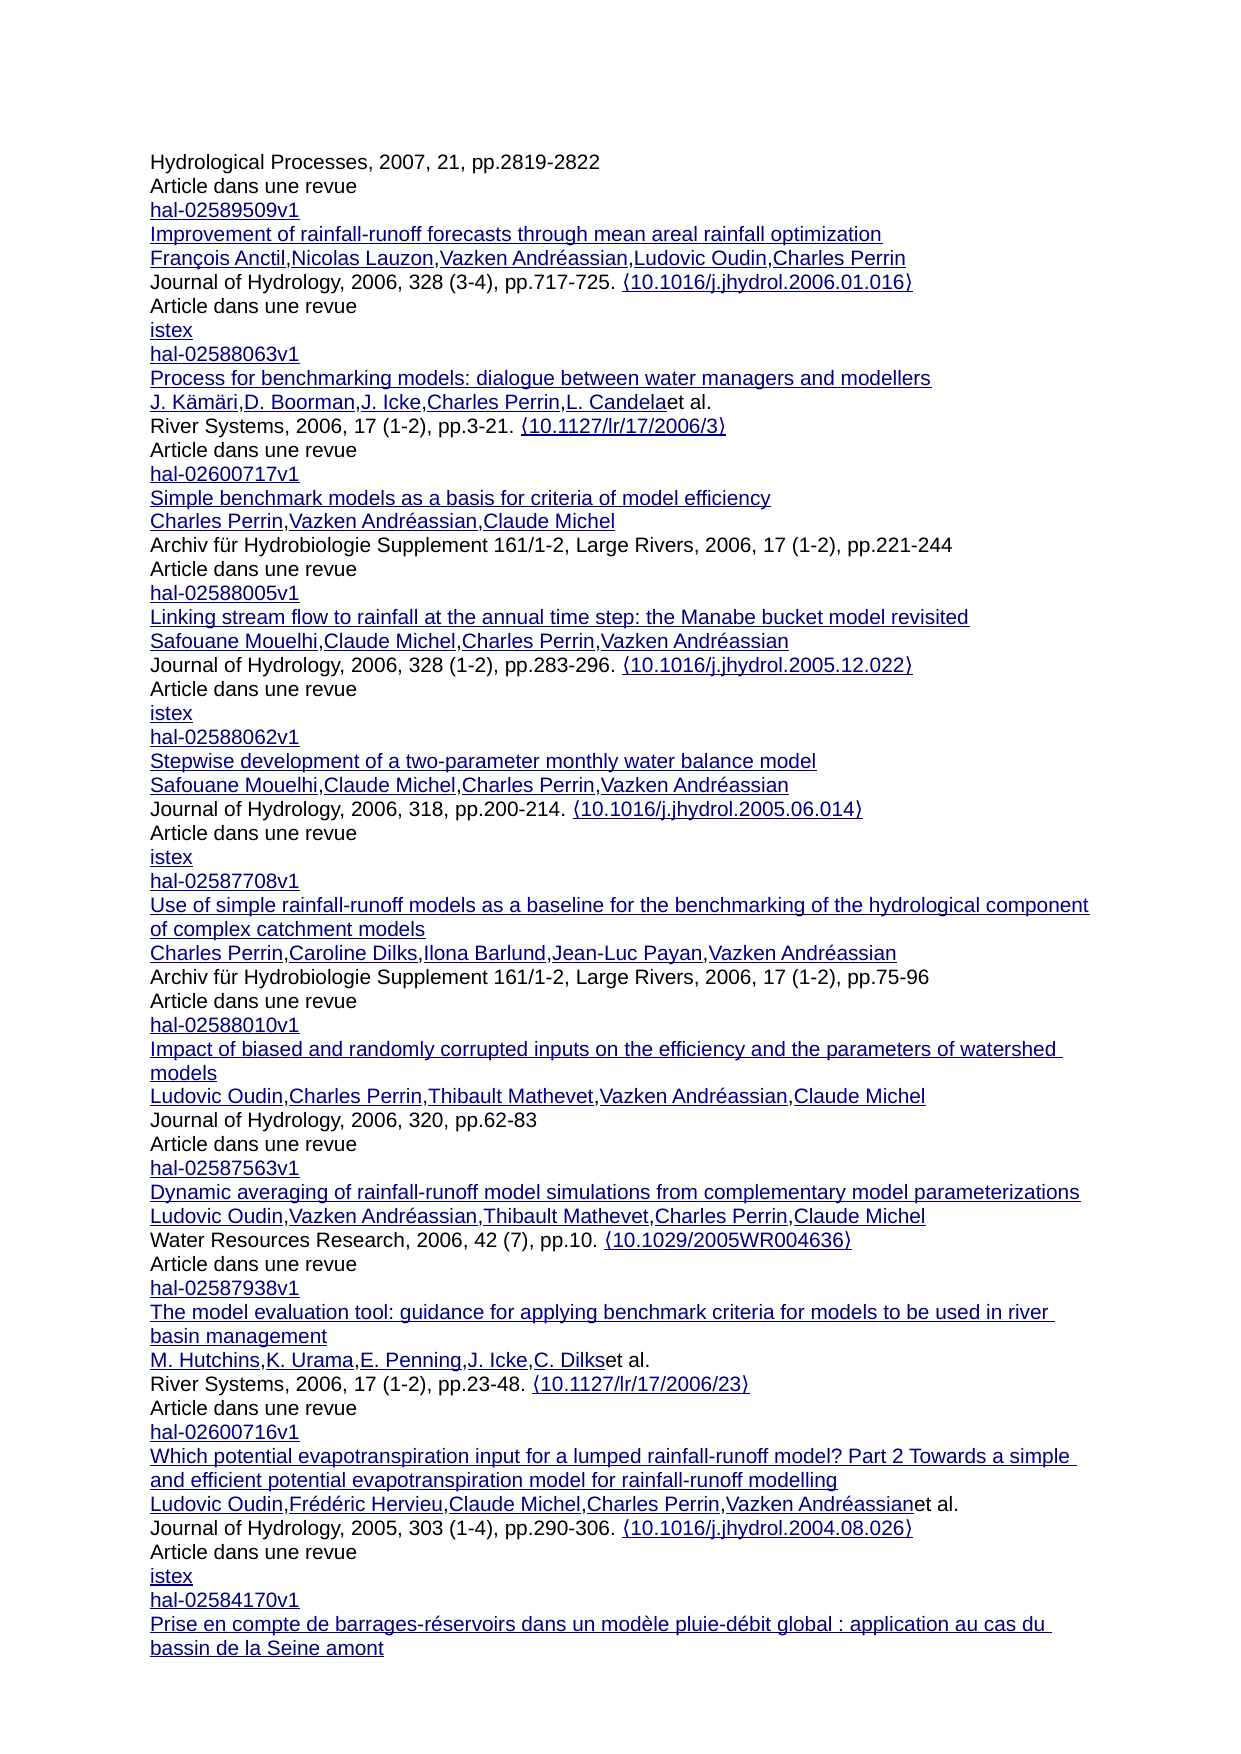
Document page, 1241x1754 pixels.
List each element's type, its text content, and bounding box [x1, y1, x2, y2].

table_cell Use of simple rainfall-runoff models as a baseline for the benchmarking of the hydrological component [150, 893, 1090, 914]
table_cell Impact of biased and randomly corrupted inputs on the efficiency and the parameters of watershed models Ludovic Oudin,Charles Perrin,Thibault Mathevet,Vazken Andréassian,Claude Michel Journal of Hydrology, 2006, 320, pp.62-83 Article dans une revue hal-02587563v1 [150, 1036, 1090, 1180]
table_cell Linking stream flow to rainfall at the annual time step: the Manabe bucket model revisited Safouane Mouelhi,Claude Michel,Charles Perrin,Vazken Andréassian Journal of Hydrology, 2006, 328 (1-2), pp.283-296. ⟨10.1016/j.jhydrol.2005.12.022⟩ Article dans une revue istex hal-02588062v1 [150, 605, 1090, 749]
table_cell The model evaluation tool: guidance for applying benchmark criteria for models to be used in river basin management M. Hutchins,K. Urama,E. Penning,J. Icke,C. Dilkset al. River Systems, 2006, 17 (1-2), pp.23-48. ⟨10.1127/lr/17/2006/23⟩ Article dans une revue hal-02600716v1 [150, 1300, 1090, 1444]
table_cell of complex catchment models Charles Perrin,Caroline Dilks,Ilona Barlund,Jean-Luc Payan,Vazken Andréassian Archiv für Hydrobiologie Supplement 161/1-2, Large Rivers, 2006, 17 (1-2), pp.75-96 Article dans une revue hal-02588010v1 [150, 915, 1090, 1036]
table_cell Dynamic averaging of rainfall-runoff model simulations from complementary model parameterizations Ludovic Oudin,Vazken Andréassian,Thibault Mathevet,Charles Perrin,Claude Michel Water Resources Research, 2006, 42 (7), pp.10. ⟨10.1029/2005WR004636⟩ Article dans une revue hal-02587938v1 [150, 1180, 1090, 1300]
table_cell Process for benchmarking models: dialogue between water managers and modellers J. Kämäri,D. Boorman,J. Icke,Charles Perrin,L. Candelaet al. River Systems, 2006, 17 (1-2), pp.3-21. ⟨10.1127/lr/17/2006/3⟩ Article dans une revue hal-02600717v1 [150, 366, 1090, 485]
table_cell Prise en compte de barrages-réservoirs dans un modèle pluie-débit global : application au cas du bassin de la Seine amont [150, 1611, 1090, 1659]
table_cell Hydrological Processes, 2007, 21, pp.2819-2822 Article dans une revue hal-02589509v1 [150, 150, 1090, 222]
table_cell Simple benchmark models as a basis for criteria of model efficiency Charles Perrin,Vazken Andréassian,Claude Michel Archiv für Hydrobiologie Supplement 161/1-2, Large Rivers, 2006, 17 (1-2), pp.221-244 Article dans une revue hal-02588005v1 [150, 485, 1090, 605]
table_cell Improvement of rainfall-runoff forecasts through mean areal rainfall optimization François Anctil,Nicolas Lauzon,Vazken Andréassian,Ludovic Oudin,Charles Perrin Journal of Hydrology, 2006, 328 (3-4), pp.717-725. ⟨10.1016/j.jhydrol.2006.01.016⟩ Article dans une revue istex hal-02588063v1 [150, 222, 1090, 366]
table_cell Stepwise development of a two-parameter monthly water balance model Safouane Mouelhi,Claude Michel,Charles Perrin,Vazken Andréassian Journal of Hydrology, 2006, 318, pp.200-214. ⟨10.1016/j.jhydrol.2005.06.014⟩ Article dans une revue istex hal-02587708v1 [150, 749, 1090, 893]
table_cell Which potential evapotranspiration input for a lumped rainfall-runoff model? Part 2 Towards a simple and efficient potential evapotranspiration model for rainfall-runoff modelling Ludovic Oudin,Frédéric Hervieu,Claude Michel,Charles Perrin,Vazken Andréassianet al. Journal of Hydrology, 2005, 303 (1-4), pp.290-306. ⟨10.1016/j.jhydrol.2004.08.026⟩ Article dans une revue istex hal-02584170v1 [150, 1444, 1090, 1611]
